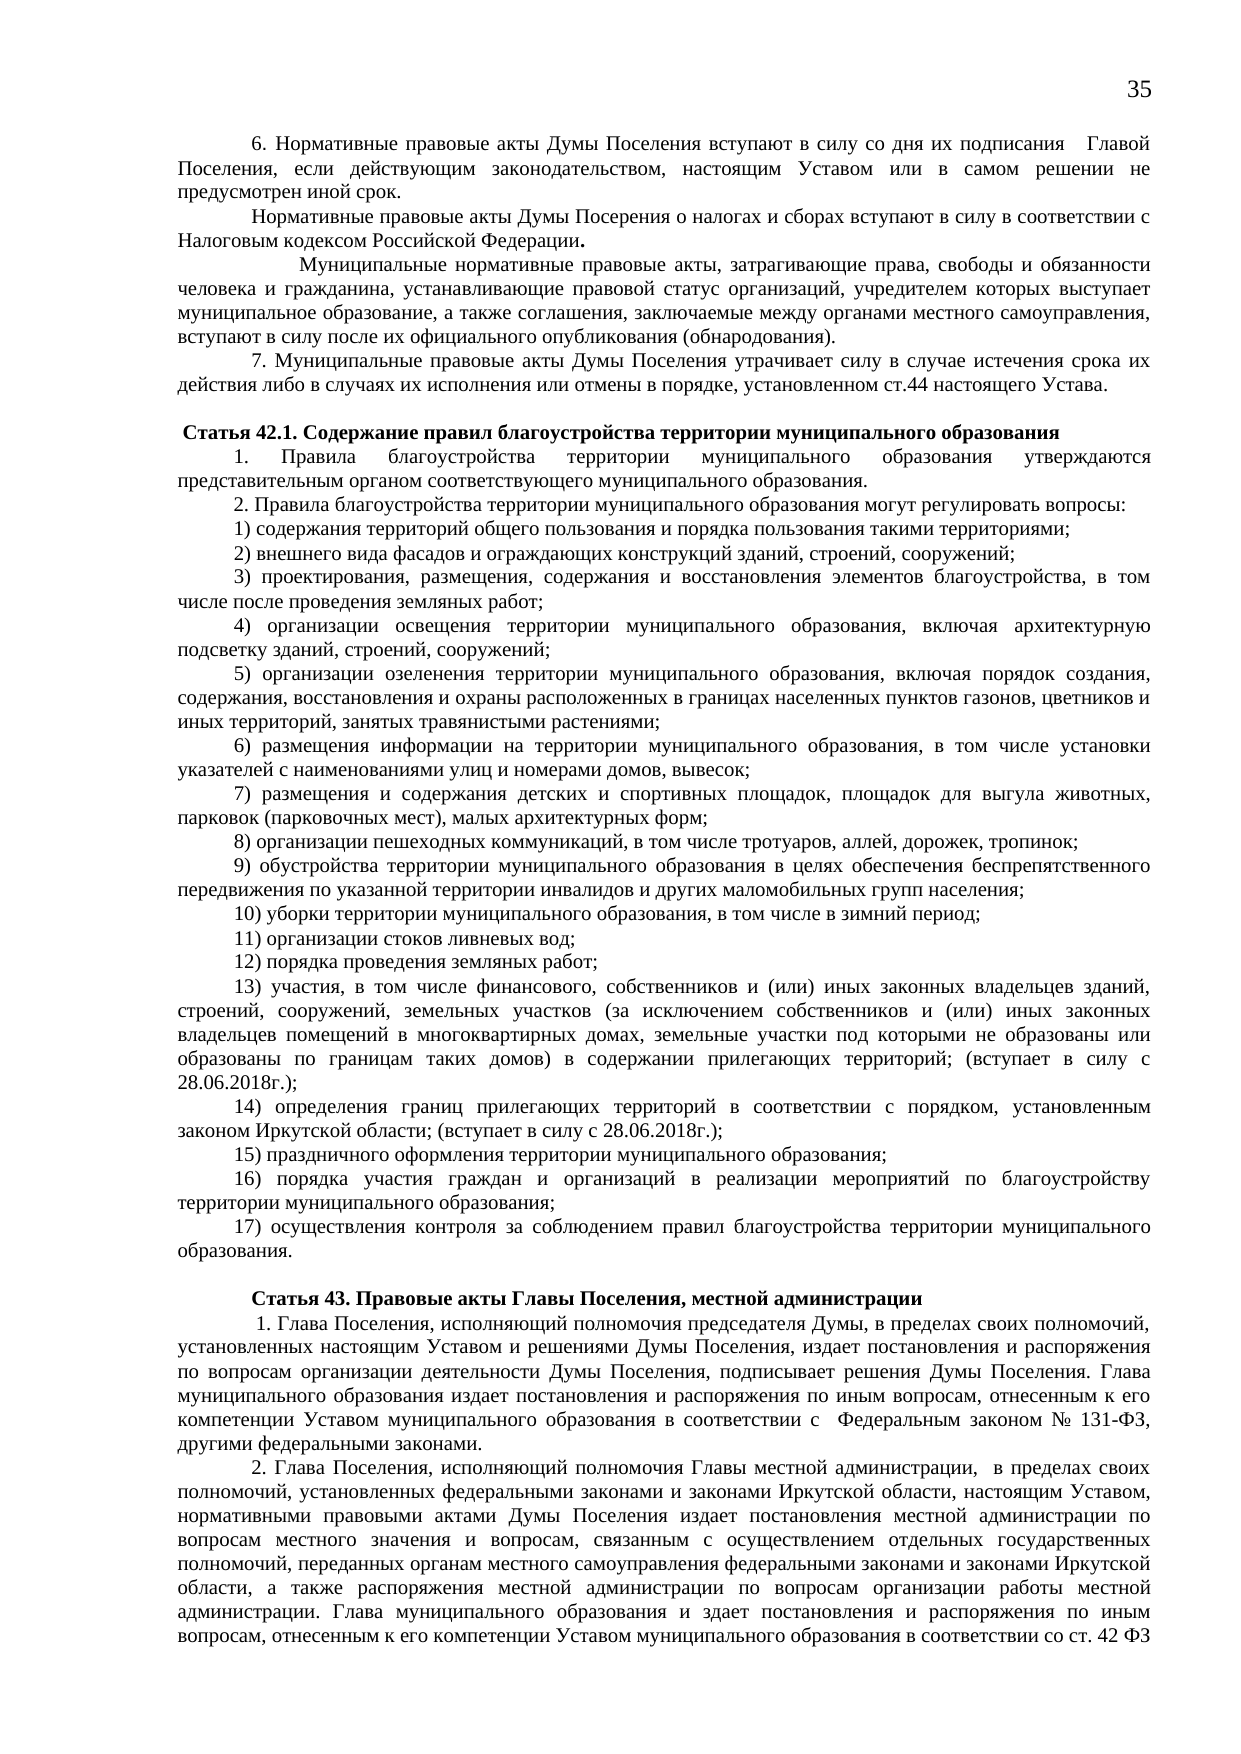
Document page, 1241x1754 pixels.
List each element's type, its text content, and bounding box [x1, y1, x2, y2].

text 2) внешнего вида фасадов и ограждающих конструкций зданий, строений, сооружений; [177, 540, 1152, 564]
text 2. Правила благоустройства территории муниципального образования могут регулировать вопросы: [177, 492, 1152, 516]
text 17) осуществления контроля за соблюдением правил благоустройства территории муниципального образования. [177, 1214, 1152, 1262]
text Нормативные правовые акты Думы Посерения о налогах и сборах вступают в силу в соответствии с Налоговым кодексом Российской Федерации. [177, 203, 1152, 252]
text 1. Глава Поселения, исполняющий полномочия председателя Думы, в пределах своих полномочий, установленных настоящим Уставом и решениями Думы Поселения, издает постановления и распоряжения по вопросам организации деятельности Думы Поселения, подписывает решения Думы Поселения. Глава муниципального образования издает постановления и распоряжения по иным вопросам, отнесенным к его компетенции Уставом муниципального образования в соответствии с Федеральным законом № 131-ФЗ, другими федеральными законами. [177, 1310, 1152, 1455]
text 13) участия, в том числе финансового, собственников и (или) иных законных владельцев зданий, строений, сооружений, земельных участков (за исключением собственников и (или) иных законных владельцев помещений в многоквартирных домах, земельные участки под которыми не образованы или образованы по границам таких домов) в содержании прилегающих территорий; (вступает в силу с 28.06.2018г.); [177, 973, 1152, 1094]
text 6. Нормативные правовые акты Думы Поселения вступают в силу со дня их подписания Главой Поселения, если действующим законодательством, настоящим Уставом или в самом решении не предусмотрен иной срок. [177, 131, 1152, 203]
text 15) праздничного оформления территории муниципального образования; [177, 1142, 1152, 1166]
text 7. Муниципальные правовые акты Думы Поселения утрачивает силу в случае истечения срока их действия либо в случаях их исполнения или отмены в порядке, установленном ст.44 настоящего Устава. [177, 348, 1152, 396]
text 1. Правила благоустройства территории муниципального образования утверждаются представительным органом соответствующего муниципального образования. [177, 444, 1152, 492]
text 6) размещения информации на территории муниципального образования, в том числе установки указателей с наименованиями улиц и номерами домов, вывесок; [177, 733, 1152, 781]
text 9) обустройства территории муниципального образования в целях обеспечения беспрепятственного передвижения по указанной территории инвалидов и других маломобильных групп населения; [177, 853, 1152, 901]
text 8) организации пешеходных коммуникаций, в том числе тротуаров, аллей, дорожек, тропинок; [177, 829, 1152, 853]
text 3) проектирования, размещения, содержания и восстановления элементов благоустройства, в том числе после проведения земляных работ; [177, 564, 1152, 613]
text 1) содержания территорий общего пользования и порядка пользования такими территориями; [177, 516, 1152, 540]
text 2. Глава Поселения, исполняющий полномочия Главы местной администрации, в пределах своих полномочий, установленных федеральными законами и законами Иркутской области, настоящим Уставом, нормативными правовыми актами Думы Поселения издает постановления местной администрации по вопросам местного значения и вопросам, связанным с осуществлением отдельных государственных полномочий, переданных органам местного самоуправления федеральными законами и законами Иркутской области, а также распоряжения местной администрации по вопросам организации работы местной администрации. Глава муниципального образования и здает постановления и распоряжения по иным вопросам, отнесенным к его компетенции Уставом муниципального образования в соответствии со ст. 42 ФЗ [177, 1455, 1152, 1647]
text 10) уборки территории муниципального образования, в том числе в зимний период; [177, 901, 1152, 925]
text 4) организации освещения территории муниципального образования, включая архитектурную подсветку зданий, строений, сооружений; [177, 613, 1152, 661]
text 5) организации озеленения территории муниципального образования, включая порядок создания, содержания, восстановления и охраны расположенных в границах населенных пунктов газонов, цветников и иных территорий, занятых травянистыми растениями; [177, 661, 1152, 733]
text Муниципальные нормативные правовые акты, затрагивающие права, свободы и обязанности человека и гражданина, устанавливающие правовой статус организаций, учредителем которых выступает муниципальное образование, а также соглашения, заключаемые между органами местного самоуправления, вступают в силу после их официального опубликования (обнародования). [177, 252, 1152, 348]
text 7) размещения и содержания детских и спортивных площадок, площадок для выгула животных, парковок (парковочных мест), малых архитектурных форм; [177, 781, 1152, 829]
text 14) определения границ прилегающих территорий в соответствии с порядком, установленным законом Иркутской области; (вступает в силу с 28.06.2018г.); [177, 1094, 1152, 1142]
text 11) организации стоков ливневых вод; [177, 925, 1152, 949]
text 12) порядка проведения земляных работ; [177, 949, 1152, 973]
text 16) порядка участия граждан и организаций в реализации мероприятий по благоустройству территории муниципального образования; [177, 1166, 1152, 1214]
text Статья 43. Правовые акты Главы Поселения, местной администрации [177, 1286, 1152, 1310]
text Статья 42.1. Содержание правил благоустройства территории муниципального образования [177, 420, 1152, 444]
